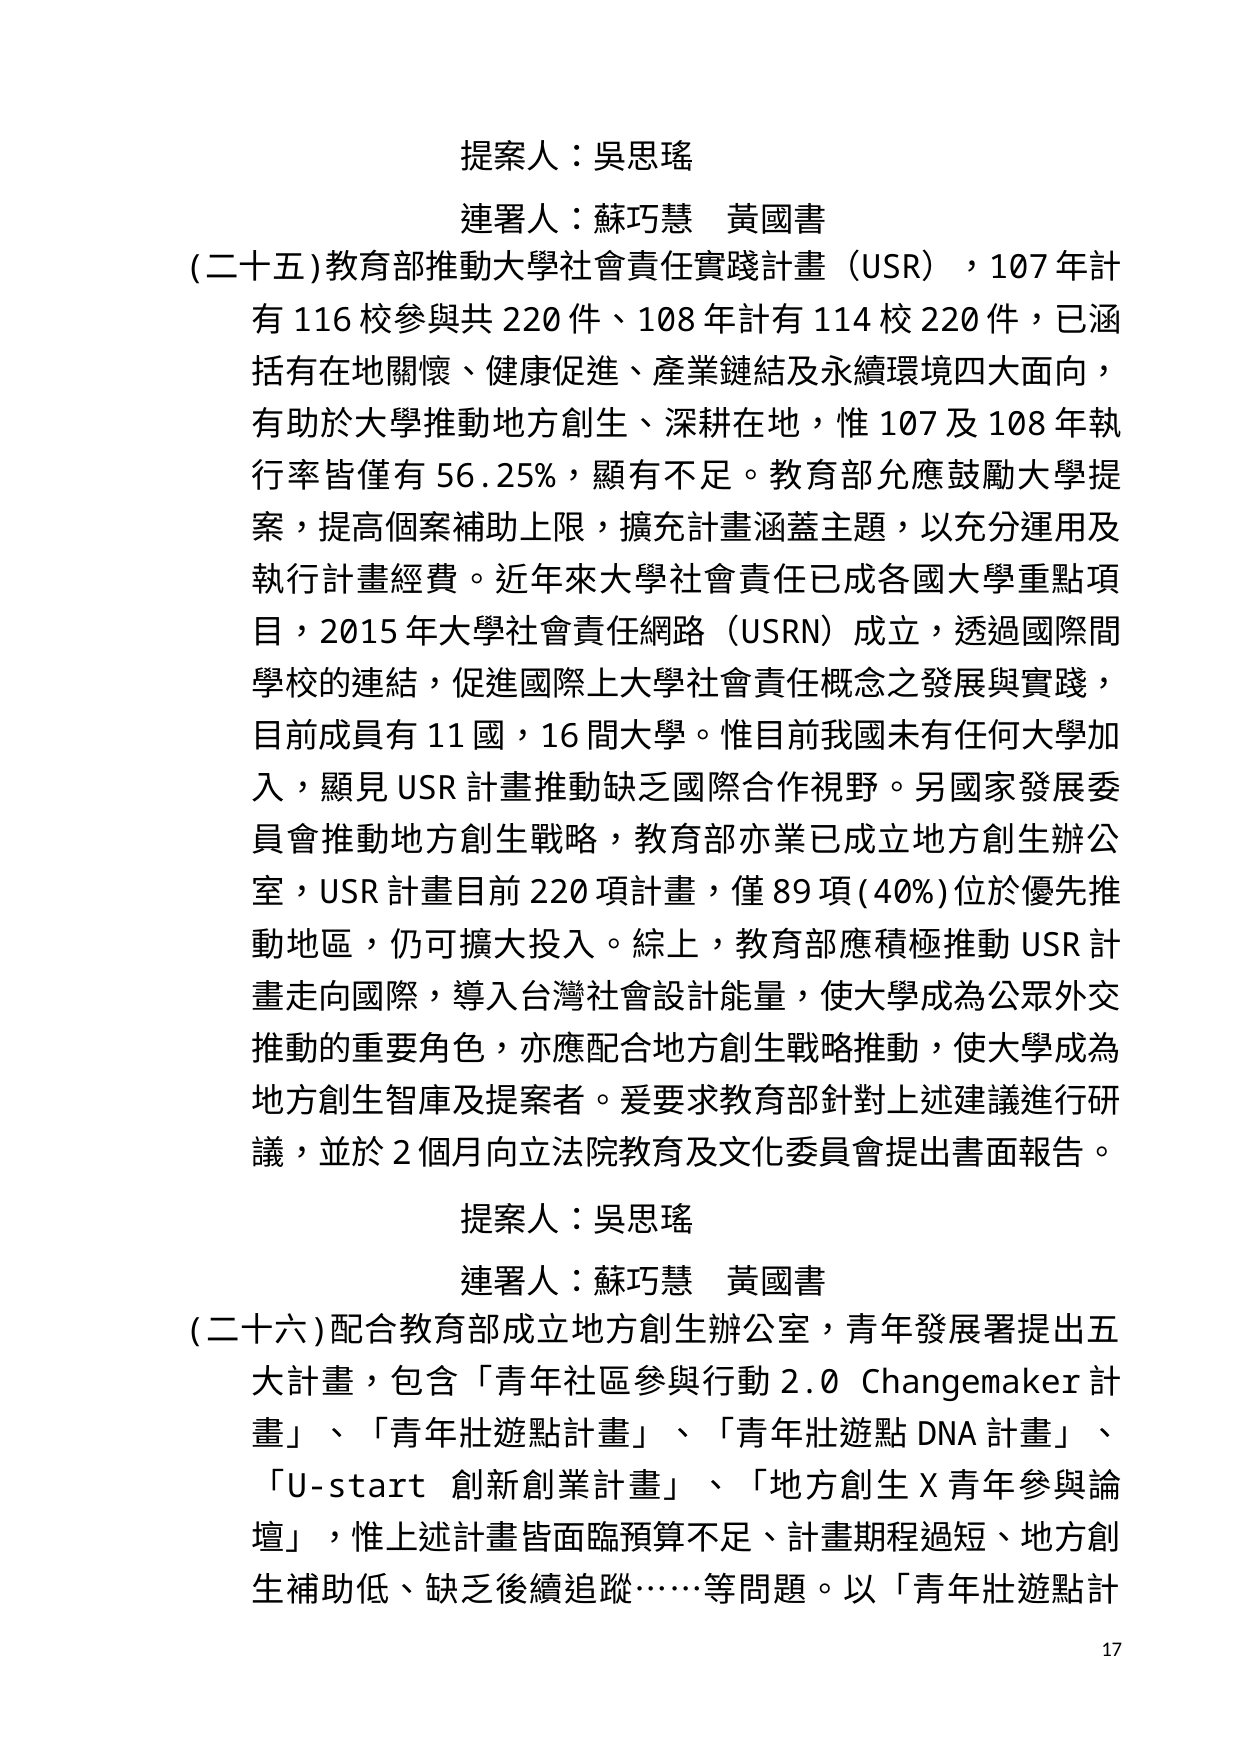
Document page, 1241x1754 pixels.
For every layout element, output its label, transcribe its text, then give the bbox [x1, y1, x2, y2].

text 連署人：蘇巧慧 黃國書 [460, 1237, 1122, 1300]
text 提案人：吳思瑤 [460, 1175, 1122, 1237]
text 提案人：吳思瑤 [460, 112, 1122, 175]
text (二十五)教育部推動大學社會責任實踐計畫（USR），107年計有116校參與共220件、108年計有114校220件，已涵括有在地關懷、健康促進、產業鏈結及永續環境四大面向，有助於大學推動地方創生、深耕在地，惟107及108年執行率皆僅有56.25%，顯有不足。教育部允應鼓勵大學提案，提高個案補助上限，擴充計畫涵蓋主題，以充分運用及執行計畫經費。近年來大學社會責任已成各國大學重點項目，2015年大學社會責任網路（USRN）成立，透過國際間學校的連結，促進國際上大學社會責任概念之發展與實踐，目前成員有11國，16間大學。惟目前我國未有任何大學加入，顯見USR計畫推動缺乏國際合作視野。另國家發展委員會推動地方創生戰略，教育部亦業已成立地方創生辦公室，USR計畫目前220項計畫，僅89項(40%)位於優先推動地區，仍可擴大投入。綜上，教育部應積極推動USR計畫走向國際，導入台灣社會設計能量，使大學成為公眾外交推動的重要角色，亦應配合地方創生戰略推動，使大學成為地方創生智庫及提案者。爰要求教育部針對上述建議進行研議，並於2個月向立法院教育及文化委員會提出書面報告。 [185, 237, 1122, 1175]
text (二十六)配合教育部成立地方創生辦公室，青年發展署提出五大計畫，包含「青年社區參與行動2.0 Changemaker計畫」、「青年壯遊點計畫」、「青年壯遊點DNA計畫」、「U-start 創新創業計畫」、「地方創生X青年參與論壇」，惟上述計畫皆面臨預算不足、計畫期程過短、地方創生補助低、缺乏後續追蹤……等問題。以「青年壯遊點計 [185, 1300, 1122, 1612]
text 連署人：蘇巧慧 黃國書 [460, 175, 1122, 237]
